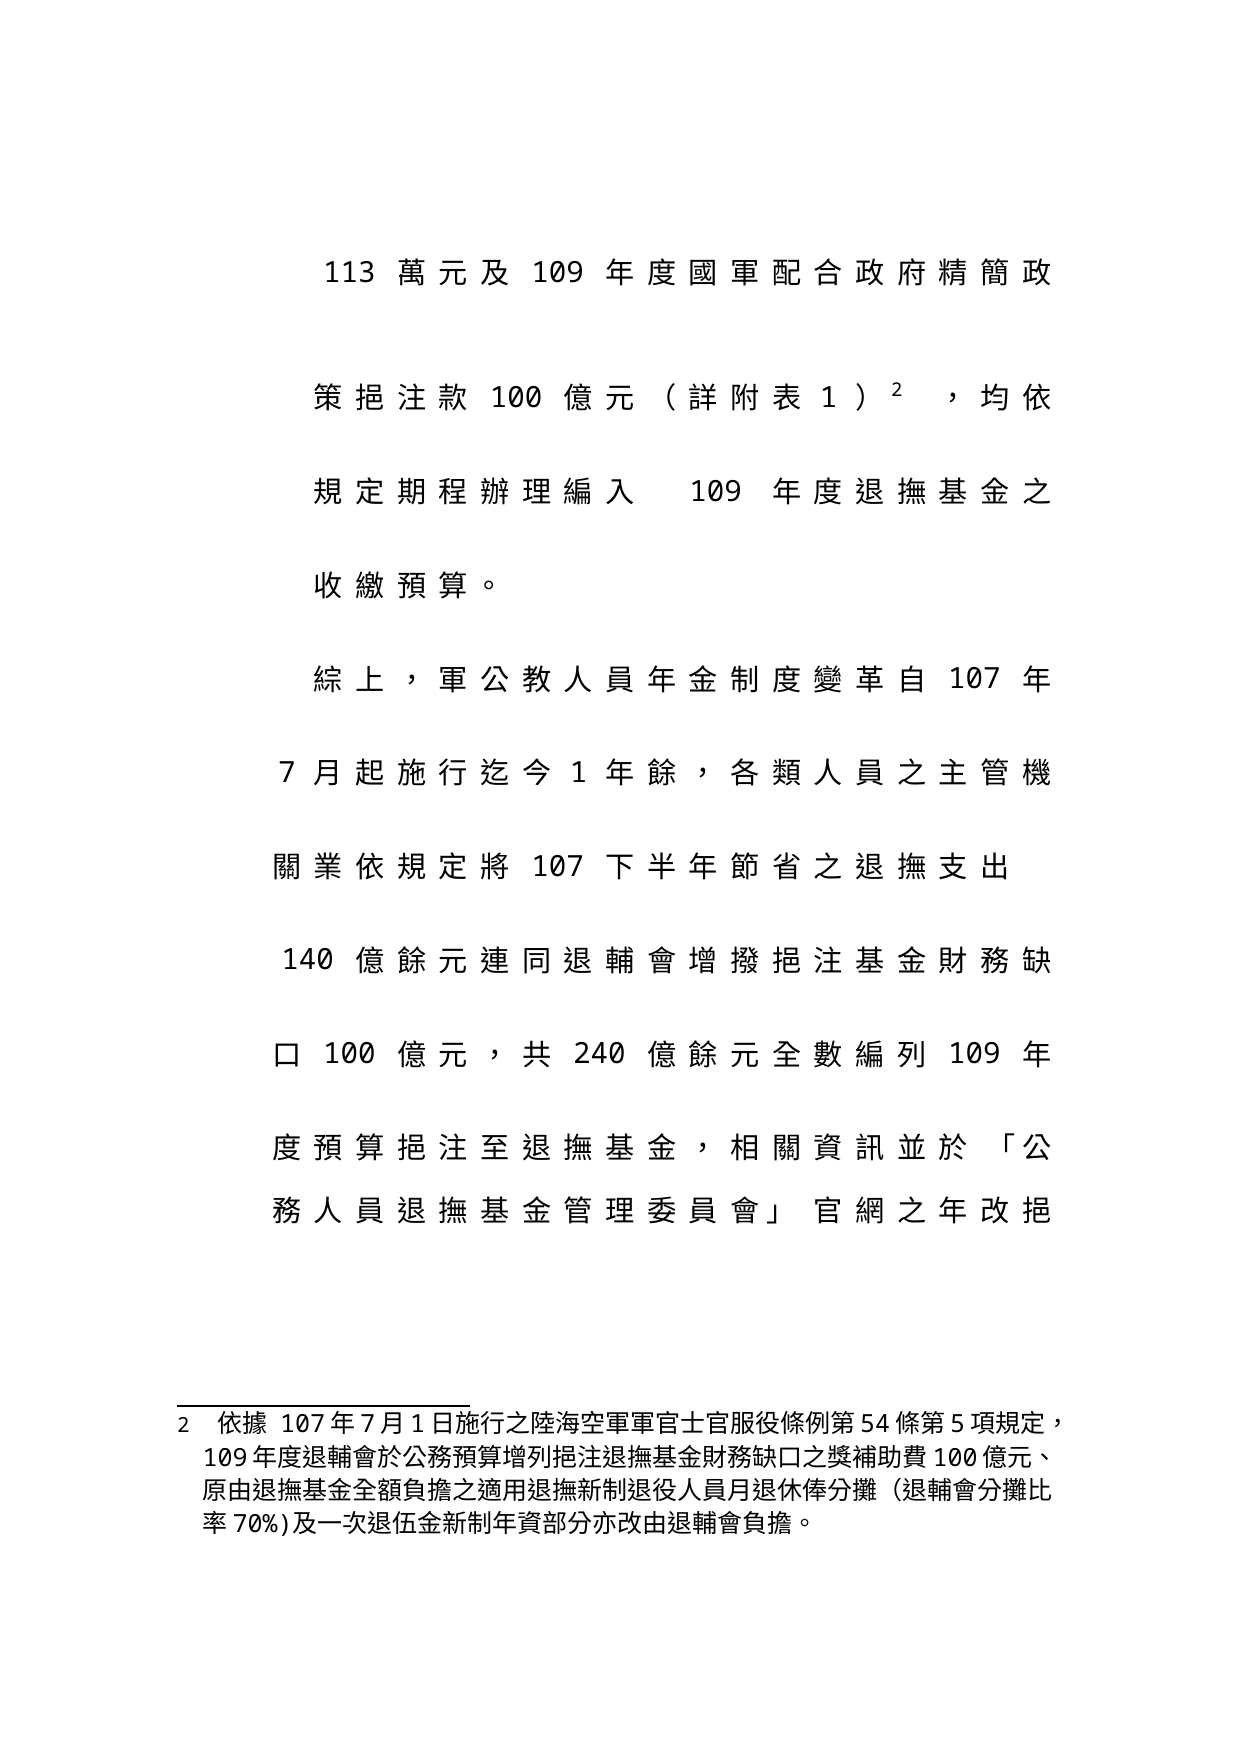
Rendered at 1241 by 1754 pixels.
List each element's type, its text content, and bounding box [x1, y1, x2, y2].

text 依據 107年7月1日施行之陸海空軍軍官士官服役條例第54條第5項規定，109年度退輔會於公務預算增列挹注退撫基金財務缺口之獎補助費100億元、原由退撫基金全額負擔之適用退撫新制退役人員月退休俸分攤（退輔會分攤比率70%)及一次退伍金新制年資部分亦改由退輔會負擔。 [177, 1406, 1063, 1539]
text 綜上，軍公教人員年金制度變革自107年7月起施行迄今1年餘，各類人員之主管機關業依規定將107下半年節省之退撫支出140億餘元連同退輔會增撥挹注基金財務缺口100億元，共240億餘元全數編列109年度預算挹注至退撫基金，相關資訊並於「公務人員退撫基金管理委員會」官網之年改挹注專區公告。未來允應持續辦理，俾增進全民之瞭解及信賴，確保軍公教退休金制度之改革成果。 [241, 604, 1057, 1229]
text 113萬元及109年度國軍配合政府精簡政策挹注款100億元（詳附表1），均依規定期程辦理編入 109 年度退撫基金之收繳預算。 [271, 229, 1057, 604]
